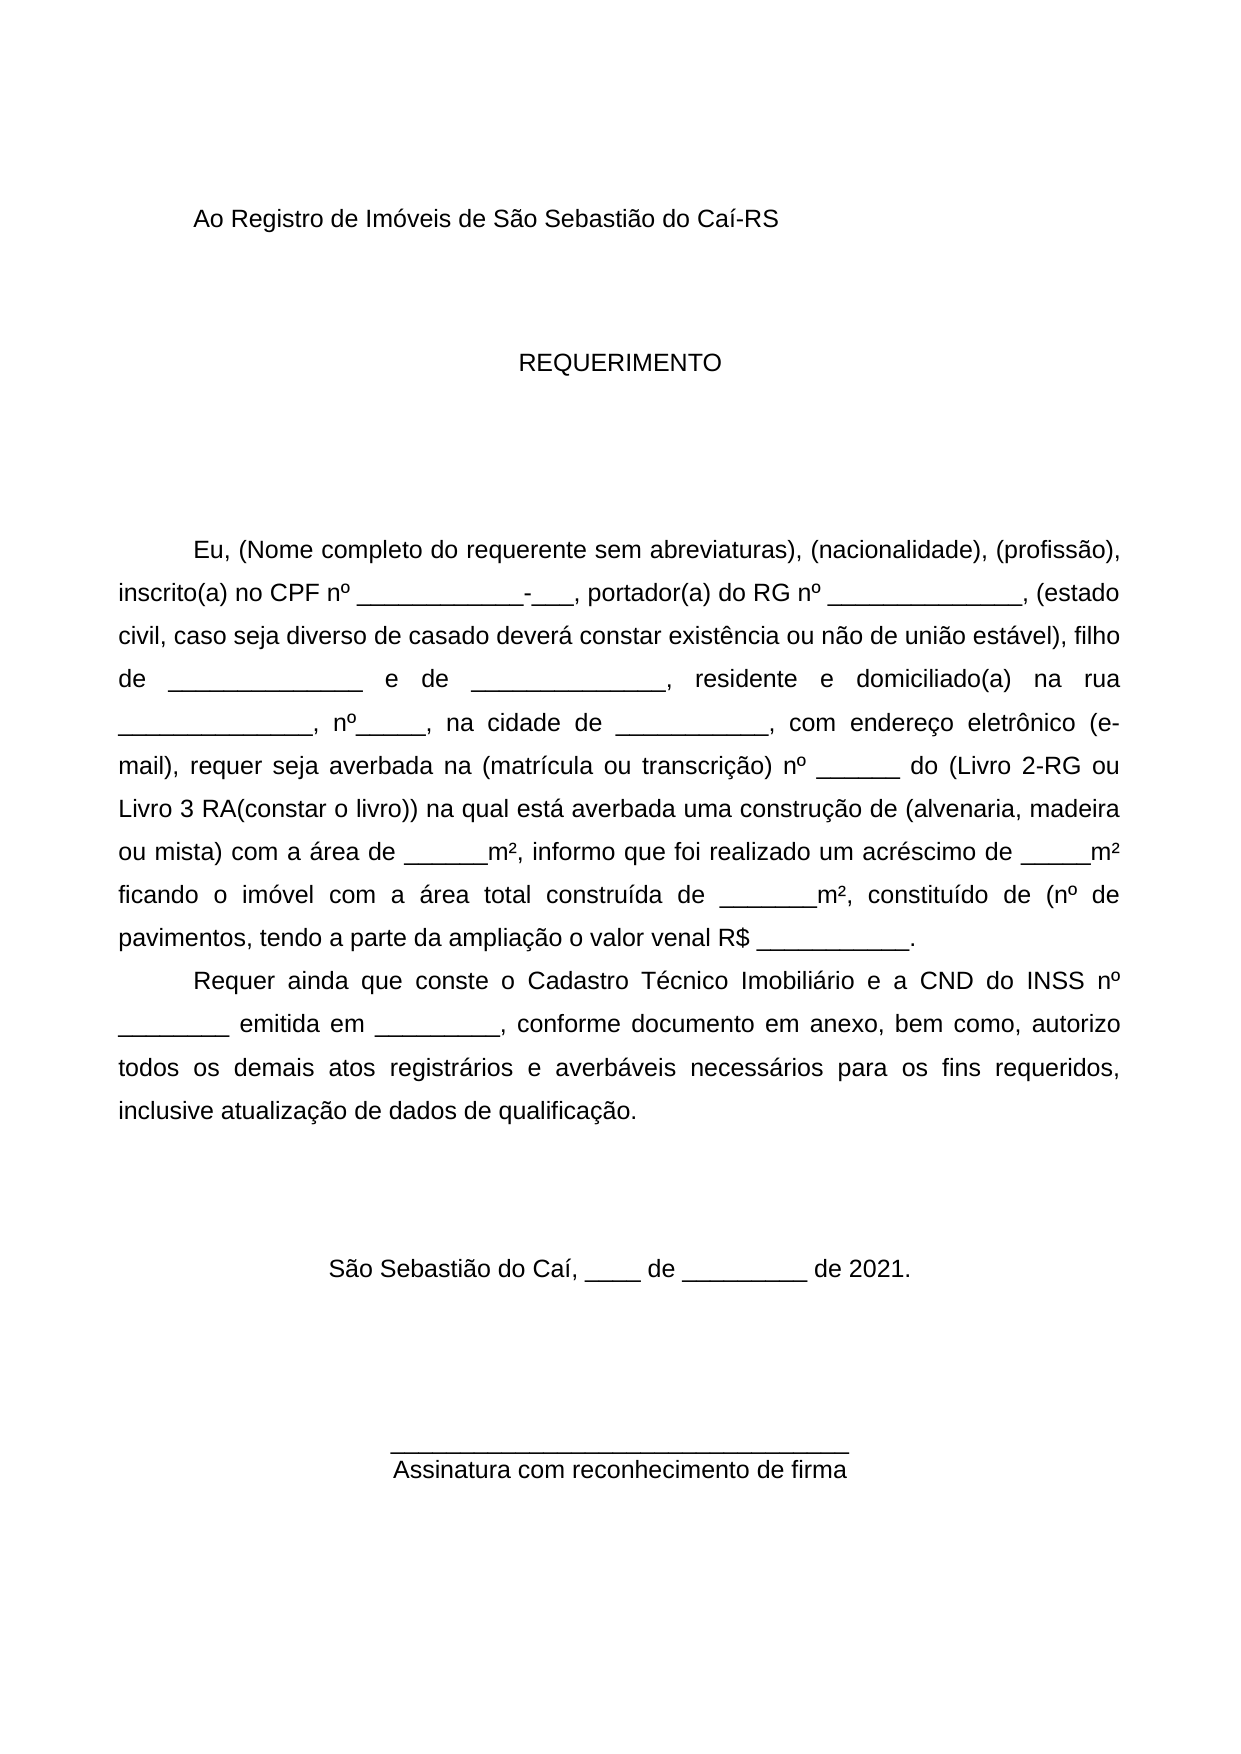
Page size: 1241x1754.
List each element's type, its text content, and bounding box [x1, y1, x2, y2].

text Requer ainda que conste o Cadastro Técnico Imobiliário e a CND do INSS nº ________ emitida em _________, conforme documento em anexo, bem como, autorizo todos os demais atos registrários e averbáveis necessários para os fins requeridos, inclusive atualização de dados de qualificação. [118, 966, 1122, 1124]
text REQUERIMENTO [118, 348, 1122, 377]
text Ao Registro de Imóveis de São Sebastião do Caí-RS [118, 204, 1122, 233]
text Assinatura com reconhecimento de firma [118, 1455, 1122, 1484]
text São Sebastião do Caí, ____ de _________ de 2021. [118, 1254, 1122, 1282]
text _________________________________ [118, 1426, 1122, 1455]
text Eu, (Nome completo do requerente sem abreviaturas), (nacionalidade), (profissão), inscrito(a) no CPF nº ____________-___, portador(a) do RG nº ______________, (estado civil, caso seja diverso de casado deverá constar existência ou não de união estável), filho de ______________ e de ______________, residente e domiciliado(a) na rua ______________, nº_____, na cidade de ___________, com endereço eletrônico (e-mail), requer seja averbada na (matrícula ou transcrição) nº ______ do (Livro 2-RG ou Livro 3 RA(constar o livro)) na qual está averbada uma construção de (alvenaria, madeira ou mista) com a área de ______m², informo que foi realizado um acréscimo de _____m² ficando o imóvel com a área total construída de _______m², constituído de (nº de pavimentos, tendo a parte da ampliação o valor venal R$ ___________. [118, 535, 1122, 952]
